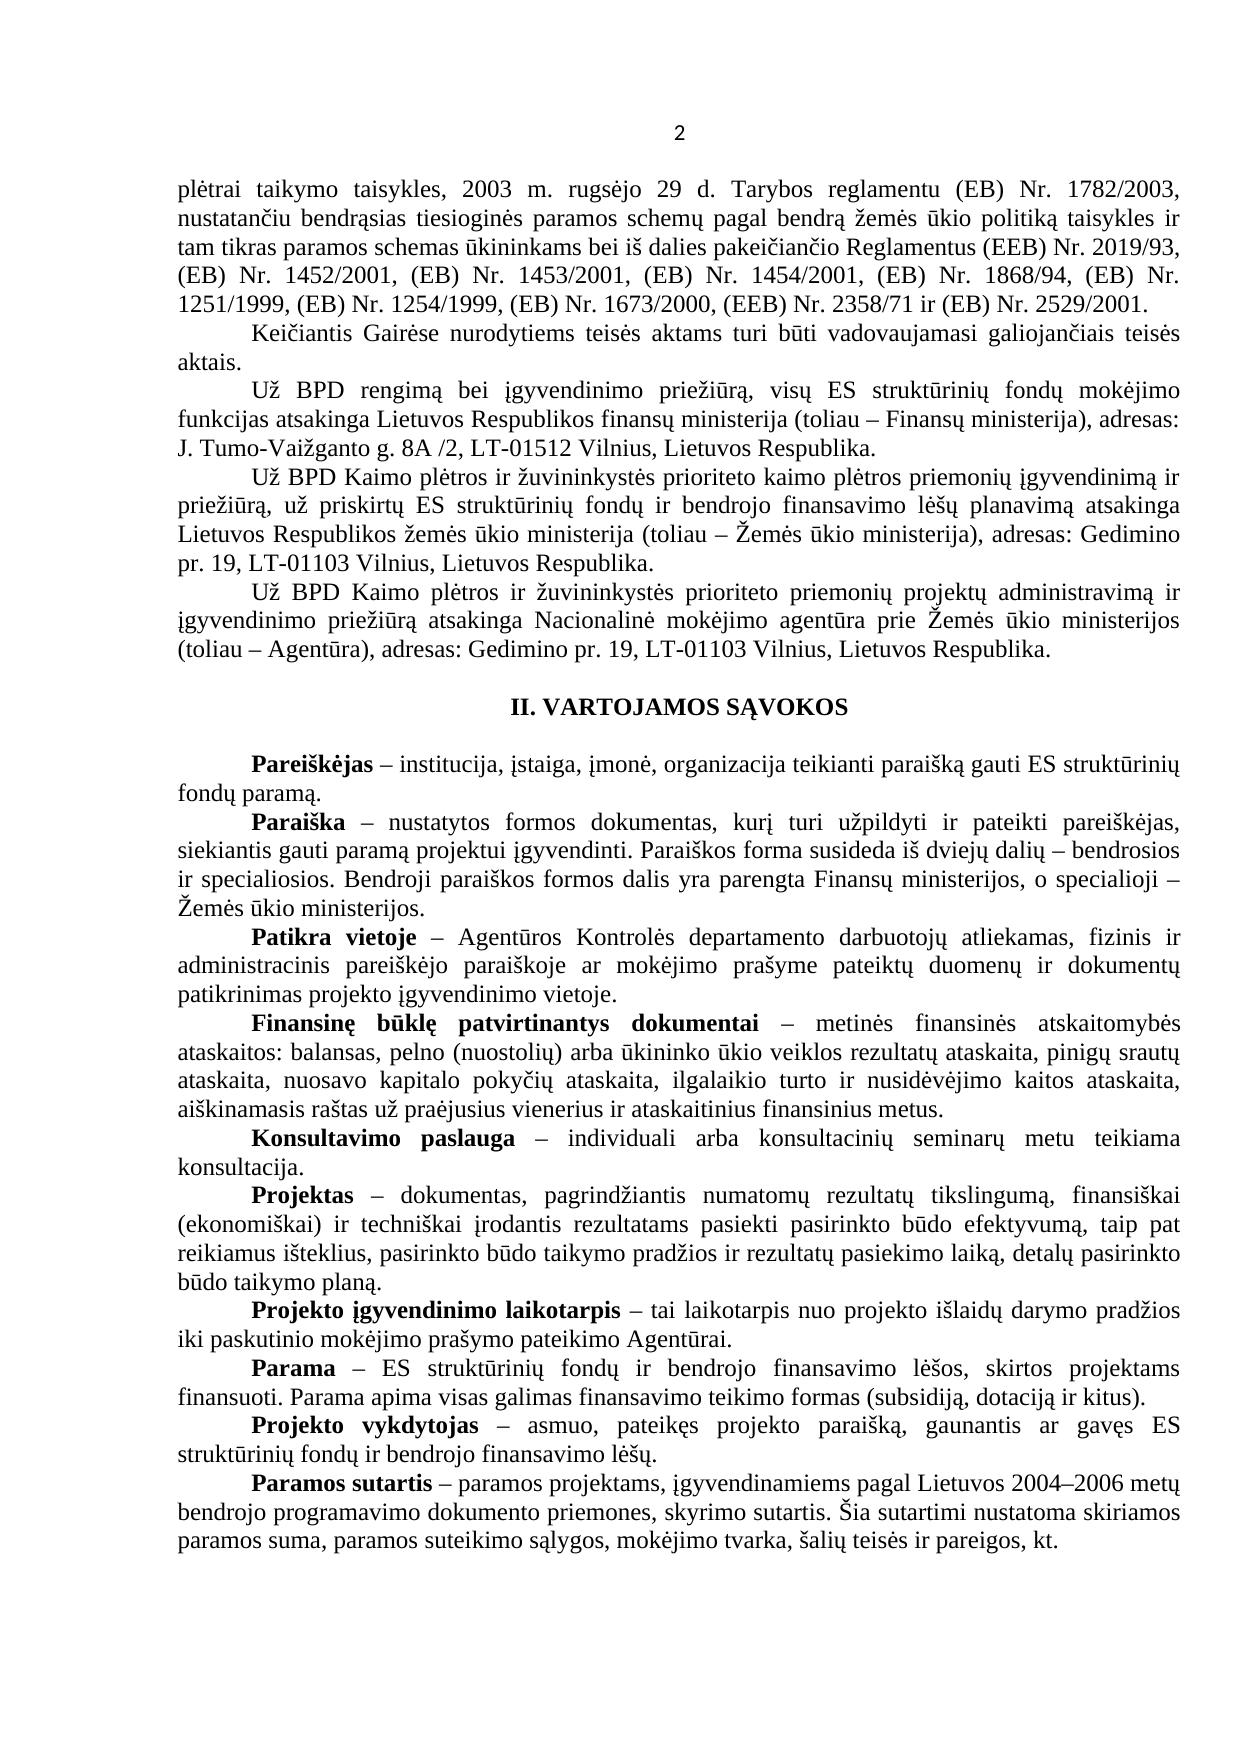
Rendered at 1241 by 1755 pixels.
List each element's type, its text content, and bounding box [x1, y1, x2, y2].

text Patikra vietoje – Agentūros Kontrolės departamento darbuotojų atliekamas, fizinis ir administracinis pareiškėjo paraiškoje ar mokėjimo prašyme pateiktų duomenų ir dokumentų patikrinimas projekto įgyvendinimo vietoje. [177, 922, 1181, 1008]
text Parama – ES struktūrinių fondų ir bendrojo finansavimo lėšos, skirtos projektams finansuoti. Parama apima visas galimas finansavimo teikimo formas (subsidiją, dotaciją ir kitus). [177, 1353, 1181, 1410]
text Finansinę būklę patvirtinantys dokumentai – metinės finansinės atskaitomybės ataskaitos: balansas, pelno (nuostolių) arba ūkininko ūkio veiklos rezultatų ataskaita, pinigų srautų ataskaita, nuosavo kapitalo pokyčių ataskaita, ilgalaikio turto ir nusidėvėjimo kaitos ataskaita, aiškinamasis raštas už praėjusius vienerius ir ataskaitinius finansinius metus. [177, 1008, 1181, 1123]
text Paraiška – nustatytos formos dokumentas, kurį turi užpildyti ir pateikti pareiškėjas, siekiantis gauti paramą projektui įgyvendinti. Paraiškos forma susideda iš dviejų dalių – bendrosios ir specialiosios. Bendroji paraiškos formos dalis yra parengta Finansų ministerijos, o specialioji – Žemės ūkio ministerijos. [177, 807, 1181, 922]
text II. VARTOJAMOS SĄVOKOS [177, 692, 1181, 720]
text Už BPD rengimą bei įgyvendinimo priežiūrą, visų ES struktūrinių fondų mokėjimo funkcijas atsakinga Lietuvos Respublikos finansų ministerija (toliau – Finansų ministerija), adresas: J. Tumo-Vaižganto g. 8A /2, LT-01512 Vilnius, Lietuvos Respublika. [177, 375, 1181, 462]
text Už BPD Kaimo plėtros ir žuvininkystės prioriteto priemonių projektų administravimą ir įgyvendinimo priežiūrą atsakinga Nacionalinė mokėjimo agentūra prie Žemės ūkio ministerijos (toliau – Agentūra), adresas: Gedimino pr. 19, LT-01103 Vilnius, Lietuvos Respublika. [177, 577, 1181, 663]
text Konsultavimo paslauga – individuali arba konsultacinių seminarų metu teikiama konsultacija. [177, 1123, 1181, 1180]
text Projekto vykdytojas – asmuo, pateikęs projekto paraišką, gaunantis ar gavęs ES struktūrinių fondų ir bendrojo finansavimo lėšų. [177, 1410, 1181, 1468]
text Keičiantis Gairėse nurodytiems teisės aktams turi būti vadovaujamasi galiojančiais teisės aktais. [177, 318, 1181, 375]
text plėtrai taikymo taisykles, 2003 m. rugsėjo 29 d. Tarybos reglamentu (EB) Nr. 1782/2003, nustatančiu bendrąsias tiesioginės paramos schemų pagal bendrą žemės ūkio politiką taisykles ir tam tikras paramos schemas ūkininkams bei iš dalies pakeičiančio Reglamentus (EEB) Nr. 2019/93, (EB) Nr. 1452/2001, (EB) Nr. 1453/2001, (EB) Nr. 1454/2001, (EB) Nr. 1868/94, (EB) Nr. 1251/1999, (EB) Nr. 1254/1999, (EB) Nr. 1673/2000, (EEB) Nr. 2358/71 ir (EB) Nr. 2529/2001. [177, 174, 1181, 318]
text Pareiškėjas – institucija, įstaiga, įmonė, organizacija teikianti paraišką gauti ES struktūrinių fondų paramą. [177, 749, 1181, 807]
text Už BPD Kaimo plėtros ir žuvininkystės prioriteto kaimo plėtros priemonių įgyvendinimą ir priežiūrą, už priskirtų ES struktūrinių fondų ir bendrojo finansavimo lėšų planavimą atsakinga Lietuvos Respublikos žemės ūkio ministerija (toliau – Žemės ūkio ministerija), adresas: Gedimino pr. 19, LT-01103 Vilnius, Lietuvos Respublika. [177, 462, 1181, 577]
text Projektas – dokumentas, pagrindžiantis numatomų rezultatų tikslingumą, finansiškai (ekonomiškai) ir techniškai įrodantis rezultatams pasiekti pasirinkto būdo efektyvumą, taip pat reikiamus išteklius, pasirinkto būdo taikymo pradžios ir rezultatų pasiekimo laiką, detalų pasirinkto būdo taikymo planą. [177, 1180, 1181, 1295]
text Paramos sutartis – paramos projektams, įgyvendinamiems pagal Lietuvos 2004–2006 metų bendrojo programavimo dokumento priemones, skyrimo sutartis. Šia sutartimi nustatoma skiriamos paramos suma, paramos suteikimo sąlygos, mokėjimo tvarka, šalių teisės ir pareigos, kt. [177, 1468, 1181, 1554]
text Projekto įgyvendinimo laikotarpis – tai laikotarpis nuo projekto išlaidų darymo pradžios iki paskutinio mokėjimo prašymo pateikimo Agentūrai. [177, 1295, 1181, 1353]
